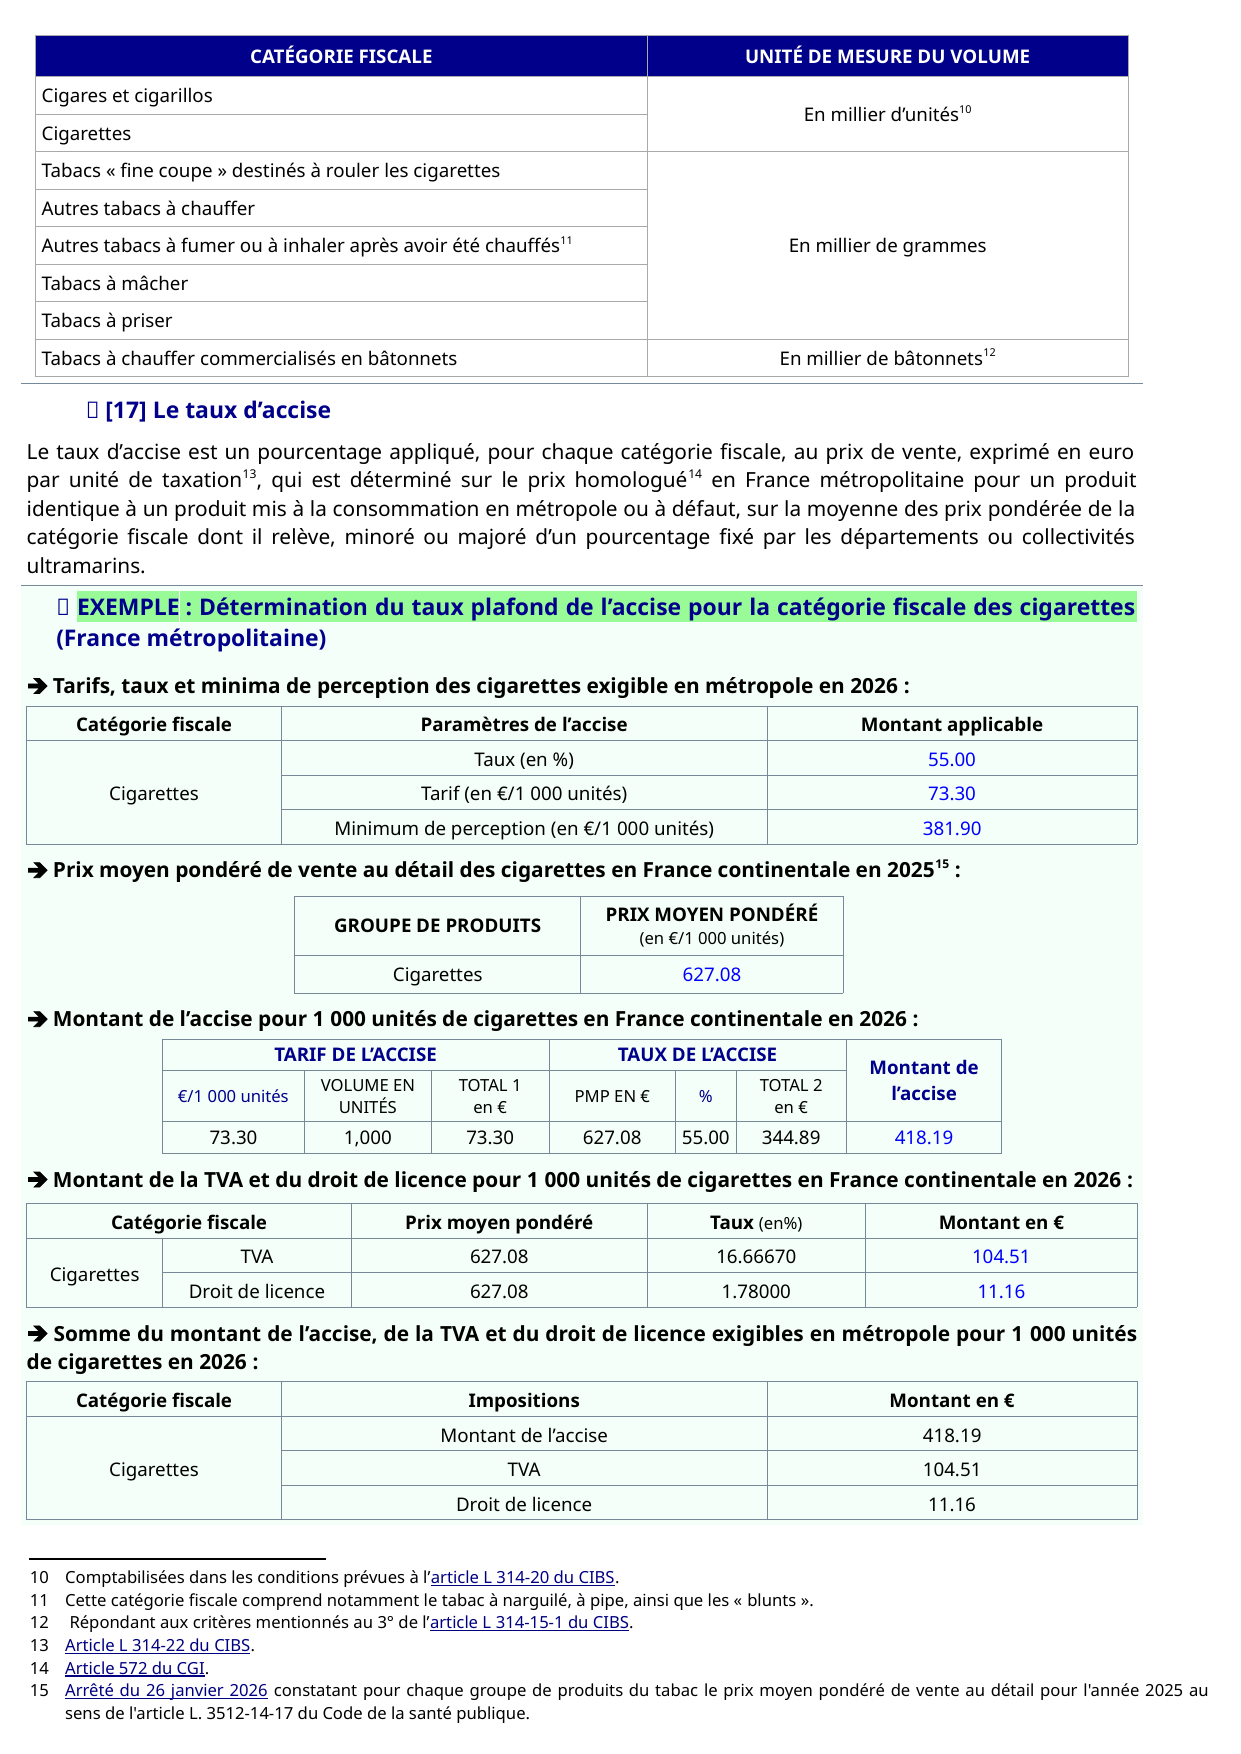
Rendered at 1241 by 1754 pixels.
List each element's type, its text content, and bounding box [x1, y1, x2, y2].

table_cell 627,08 [581, 956, 843, 992]
table_cell  [17] Le taux d’accise Le taux d’accise est un pourcentage appliqué, pour chaque catégorie fiscale, au prix de vente, exprimé en euro par unité de taxation, qui est déterminé sur le prix homologué en France métropolitaine pour un produit identique à un produit mis à la consommation en métropole ou à défaut, sur la moyenne des prix pondérée de la catégorie fiscale dont il relève, minoré ou majoré d’un pourcentage fixé par les départements ou collectivités ultramarins. [21, 384, 1143, 585]
table_cell Cigarettes [295, 956, 580, 992]
table_cell 418,19 [847, 1122, 1001, 1153]
table_cell PMP EN € [550, 1071, 675, 1121]
table_header Paramètres de l’accise [282, 707, 767, 740]
table_cell 11,16 [768, 1486, 1137, 1519]
table_header [1143, 30, 1219, 1525]
table_cell Autres tabacs à fumer ou à inhaler après avoir été chauffés [36, 227, 647, 264]
table_header UNITÉ DE MESURE DU VOLUME [648, 36, 1128, 76]
table_cell €/1 000 unités [163, 1071, 304, 1121]
table_header Catégorie fiscale [27, 707, 281, 740]
table_cell TOTAL 2 en € [737, 1071, 846, 1121]
table_cell Tabacs à chauffer commercialisés en bâtonnets [36, 340, 647, 376]
table_cell TVA [163, 1239, 351, 1272]
table_cell 55,00 [676, 1122, 736, 1153]
table_cell 55,00 [768, 741, 1137, 774]
table_cell 104,51 [768, 1451, 1137, 1485]
table_cell 73,30 [768, 776, 1137, 809]
table_cell En millier d’unités [648, 77, 1128, 151]
table_cell Cigarettes [27, 1417, 281, 1519]
table_header TAUX DE L’ACCISE [550, 1040, 846, 1070]
table_cell 1,78000 [648, 1273, 865, 1307]
table_header Prix moyen pondéré [352, 1204, 647, 1238]
table_header Impositions [282, 1382, 767, 1416]
table_cell TOTAL 1 en € [432, 1071, 549, 1121]
table_cell En millier de bâtonnets [648, 340, 1128, 376]
table_cell Droit de licence [282, 1486, 767, 1519]
table_header Montant applicable [768, 707, 1137, 740]
table_header TARIF DE L’ACCISE [163, 1040, 549, 1070]
table_cell 16,66670 [648, 1239, 865, 1272]
table_cell 1 000 [305, 1122, 431, 1153]
table_cell % [676, 1071, 736, 1121]
table_cell Tabacs à mâcher [36, 265, 647, 301]
table_cell Tabacs à priser [36, 302, 647, 339]
table_header [21, 30, 1143, 382]
table_cell Cigarettes [27, 1239, 162, 1307]
table_cell 627,08 [550, 1122, 675, 1153]
table_cell VOLUME EN UNITÉS [305, 1071, 431, 1121]
table_cell TVA [282, 1451, 767, 1485]
table_cell  EXEMPLE : Détermination du taux plafond de l’accise pour la catégorie fiscale des cigarettes (France métropolitaine)  Tarifs, taux et minima de perception des cigarettes exigible en métropole en 2026 :  Prix moyen pondéré de vente au détail des cigarettes en France continentale en 2025 :  Montant de l’accise pour 1 000 unités de cigarettes en France continentale en 2026 :  Montant de la TVA et du droit de licence pour 1 000 unités de cigarettes en France continentale en 2026 :  Somme du montant de l’accise, de la TVA et du droit de licence exigibles en métropole pour 1 000 unités de cigarettes en 2026 : [21, 586, 1143, 1525]
table_cell 627,08 [352, 1239, 647, 1272]
table_cell 11,16 [866, 1273, 1137, 1307]
table_header Montant en € [768, 1382, 1137, 1416]
table_cell 104,51 [866, 1239, 1137, 1272]
table_cell Taux (en %) [282, 741, 767, 774]
table_cell 381,90 [768, 810, 1137, 843]
table_header PRIX MOYEN PONDÉRÉ (en €/1 000 unités) [581, 897, 843, 955]
table_header Montant en € [866, 1204, 1137, 1238]
table_cell Minimum de perception (en €/1 000 unités) [282, 810, 767, 843]
table_header Catégorie fiscale [27, 1382, 281, 1416]
table_cell Autres tabacs à chauffer [36, 190, 647, 226]
table_header Catégorie fiscale [27, 1204, 351, 1238]
table_cell En millier de grammes [648, 152, 1128, 339]
table_cell 344,89 [737, 1122, 846, 1153]
table_cell Tarif (en €/1 000 unités) [282, 776, 767, 809]
table_header Taux (en%) [648, 1204, 865, 1238]
table_cell Cigarettes [36, 115, 647, 151]
table_cell Cigares et cigarillos [36, 77, 647, 114]
table_header GROUPE DE PRODUITS [295, 897, 580, 955]
table_cell Droit de licence [163, 1273, 351, 1307]
table_cell 73,30 [163, 1122, 304, 1153]
table_header CATÉGORIE FISCALE [36, 36, 647, 76]
table_cell Tabacs « fine coupe » destinés à rouler les cigarettes [36, 152, 647, 189]
table_cell 73,30 [432, 1122, 549, 1153]
table_cell Montant de l’accise [282, 1417, 767, 1450]
table_cell Cigarettes [27, 741, 281, 843]
table_cell 418,19 [768, 1417, 1137, 1450]
table_cell 627,08 [352, 1273, 647, 1307]
table_header Montant de l’accise [847, 1040, 1001, 1121]
